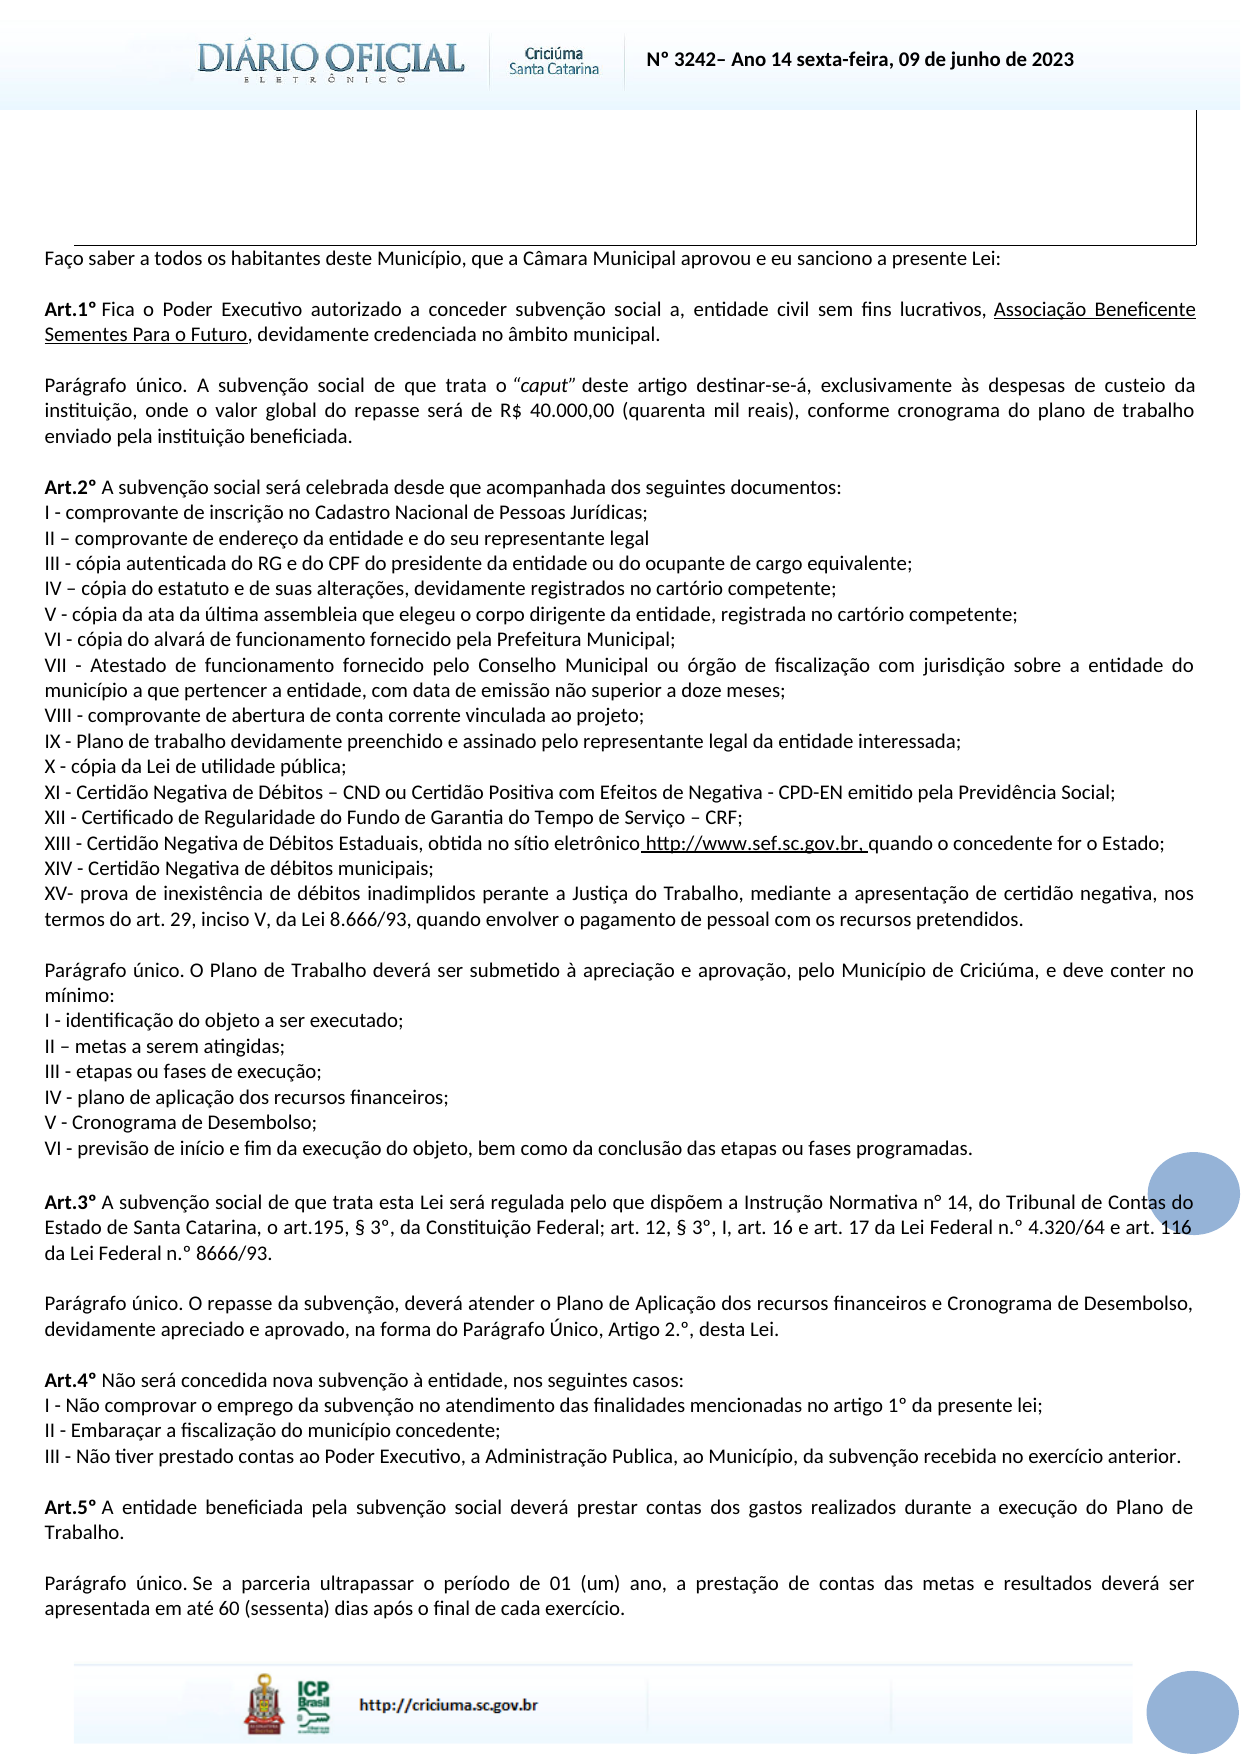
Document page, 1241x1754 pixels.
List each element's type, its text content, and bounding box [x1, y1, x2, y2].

text VII - Atestado de funcionamento fornecido pelo Conselho Municipal ou órgão de fiscalização com jurisdição sobre a entidade do município a que pertencer a entidade, com data de emissão não superior a doze meses; [44, 652, 1196, 703]
text III - etapas ou fases de execução; [44, 1058, 1196, 1084]
text IV - plano de aplicação dos recursos financeiros; [44, 1084, 1196, 1109]
text VI - cópia do alvará de funcionamento fornecido pela Prefeitura Municipal; [44, 626, 1196, 652]
text Art.4º Não será concedida nova subvenção à entidade, nos seguintes casos: [44, 1367, 1196, 1392]
text Parágrafo único. A subvenção social de que trata o “caput” deste artigo destinar-se-á, exclusivamente às despesas de custeio da instituição, onde o valor global do repasse será de R$ 40.000,00 (quarenta mil reais), conforme cronograma do plano de trabalho enviado pela instituição beneficiada. [44, 372, 1196, 448]
text VI - previsão de início e fim da execução do objeto, bem como da conclusão das etapas ou fases programadas. [44, 1135, 1196, 1160]
text Art.5º A entidade beneficiada pela subvenção social deverá prestar contas dos gastos realizados durante a execução do Plano de Trabalho. [44, 1494, 1196, 1545]
text I - comprovante de inscrição no Cadastro Nacional de Pessoas Jurídicas; [44, 499, 1196, 525]
text XIII - Certidão Negativa de Débitos Estaduais, obtida no sítio eletrônico http://www.sef.sc.gov.br, quando o concedente for o Estado; [44, 830, 1196, 855]
text Art.1º Fica o Poder Executivo autorizado a conceder subvenção social a, entidade civil sem fins lucrativos, Associação Beneficente Sementes Para o Futuro, devidamente credenciada no âmbito municipal. [44, 296, 1196, 347]
text I - identificação do objeto a ser executado; [44, 1008, 1196, 1033]
text XIV - Certidão Negativa de débitos municipais; [44, 855, 1196, 881]
text II – metas a serem atingidas; [44, 1033, 1196, 1058]
text Parágrafo único. O Plano de Trabalho deverá ser submetido à apreciação e aprovação, pelo Município de Criciúma, e deve conter no mínimo: [44, 957, 1196, 1008]
text X - cópia da Lei de utilidade pública; [44, 753, 1196, 779]
text XV- prova de inexistência de débitos inadimplidos perante a Justiça do Trabalho, mediante a apresentação de certidão negativa, nos termos do art. 29, inciso V, da Lei 8.666/93, quando envolver o pagamento de pessoal com os recursos pretendidos. [44, 881, 1196, 931]
text Faço saber a todos os habitantes deste Município, que a Câmara Municipal aprovou e eu sanciono a presente Lei: [44, 245, 1196, 271]
text II - Embaraçar a fiscalização do município concedente; [44, 1418, 1196, 1443]
text XI - Certidão Negativa de Débitos – CND ou Certidão Positiva com Efeitos de Negativa - CPD-EN emitido pela Previdência Social; [44, 779, 1196, 804]
text IX - Plano de trabalho devidamente preenchido e assinado pelo representante legal da entidade interessada; [44, 728, 1196, 753]
text III - Não tiver prestado contas ao Poder Executivo, a Administração Publica, ao Município, da subvenção recebida no exercício anterior. [44, 1443, 1196, 1468]
text I - Não comprovar o emprego da subvenção no atendimento das finalidades mencionadas no artigo 1º da presente lei; [44, 1392, 1196, 1418]
text III - cópia autenticada do RG e do CPF do presidente da entidade ou do ocupante de cargo equivalente; [44, 550, 1196, 576]
text Art.3º A subvenção social de que trata esta Lei será regulada pelo que dispõem a Instrução Normativa n° 14, do Tribunal de Contas do Estado de Santa Catarina, o art.195, § 3º, da Constituição Federal; art. 12, § 3º, I, art. 16 e art. 17 da Lei Federal n.º 4.320/64 e art. 116 da Lei Federal n.º 8666/93. [44, 1189, 1196, 1265]
text V - Cronograma de Desembolso; [44, 1109, 1196, 1135]
text Art.2º A subvenção social será celebrada desde que acompanhada dos seguintes documentos: [44, 474, 1196, 499]
text XII - Certificado de Regularidade do Fundo de Garantia do Tempo de Serviço – CRF; [44, 804, 1196, 830]
text VIII - comprovante de abertura de conta corrente vinculada ao projeto; [44, 703, 1196, 728]
text V - cópia da ata da última assembleia que elegeu o corpo dirigente da entidade, registrada no cartório competente; [44, 601, 1196, 626]
text Parágrafo único. Se a parceria ultrapassar o período de 01 (um) ano, a prestação de contas das metas e resultados deverá ser apresentada em até 60 (sessenta) dias após o final de cada exercício. [44, 1570, 1196, 1621]
text IV – cópia do estatuto e de suas alterações, devidamente registrados no cartório competente; [44, 576, 1196, 601]
text II – comprovante de endereço da entidade e do seu representante legal [44, 525, 1196, 550]
text Parágrafo único. O repasse da subvenção, deverá atender o Plano de Aplicação dos recursos financeiros e Cronograma de Desembolso, devidamente apreciado e aprovado, na forma do Parágrafo Único, Artigo 2.º, desta Lei. [44, 1291, 1196, 1341]
